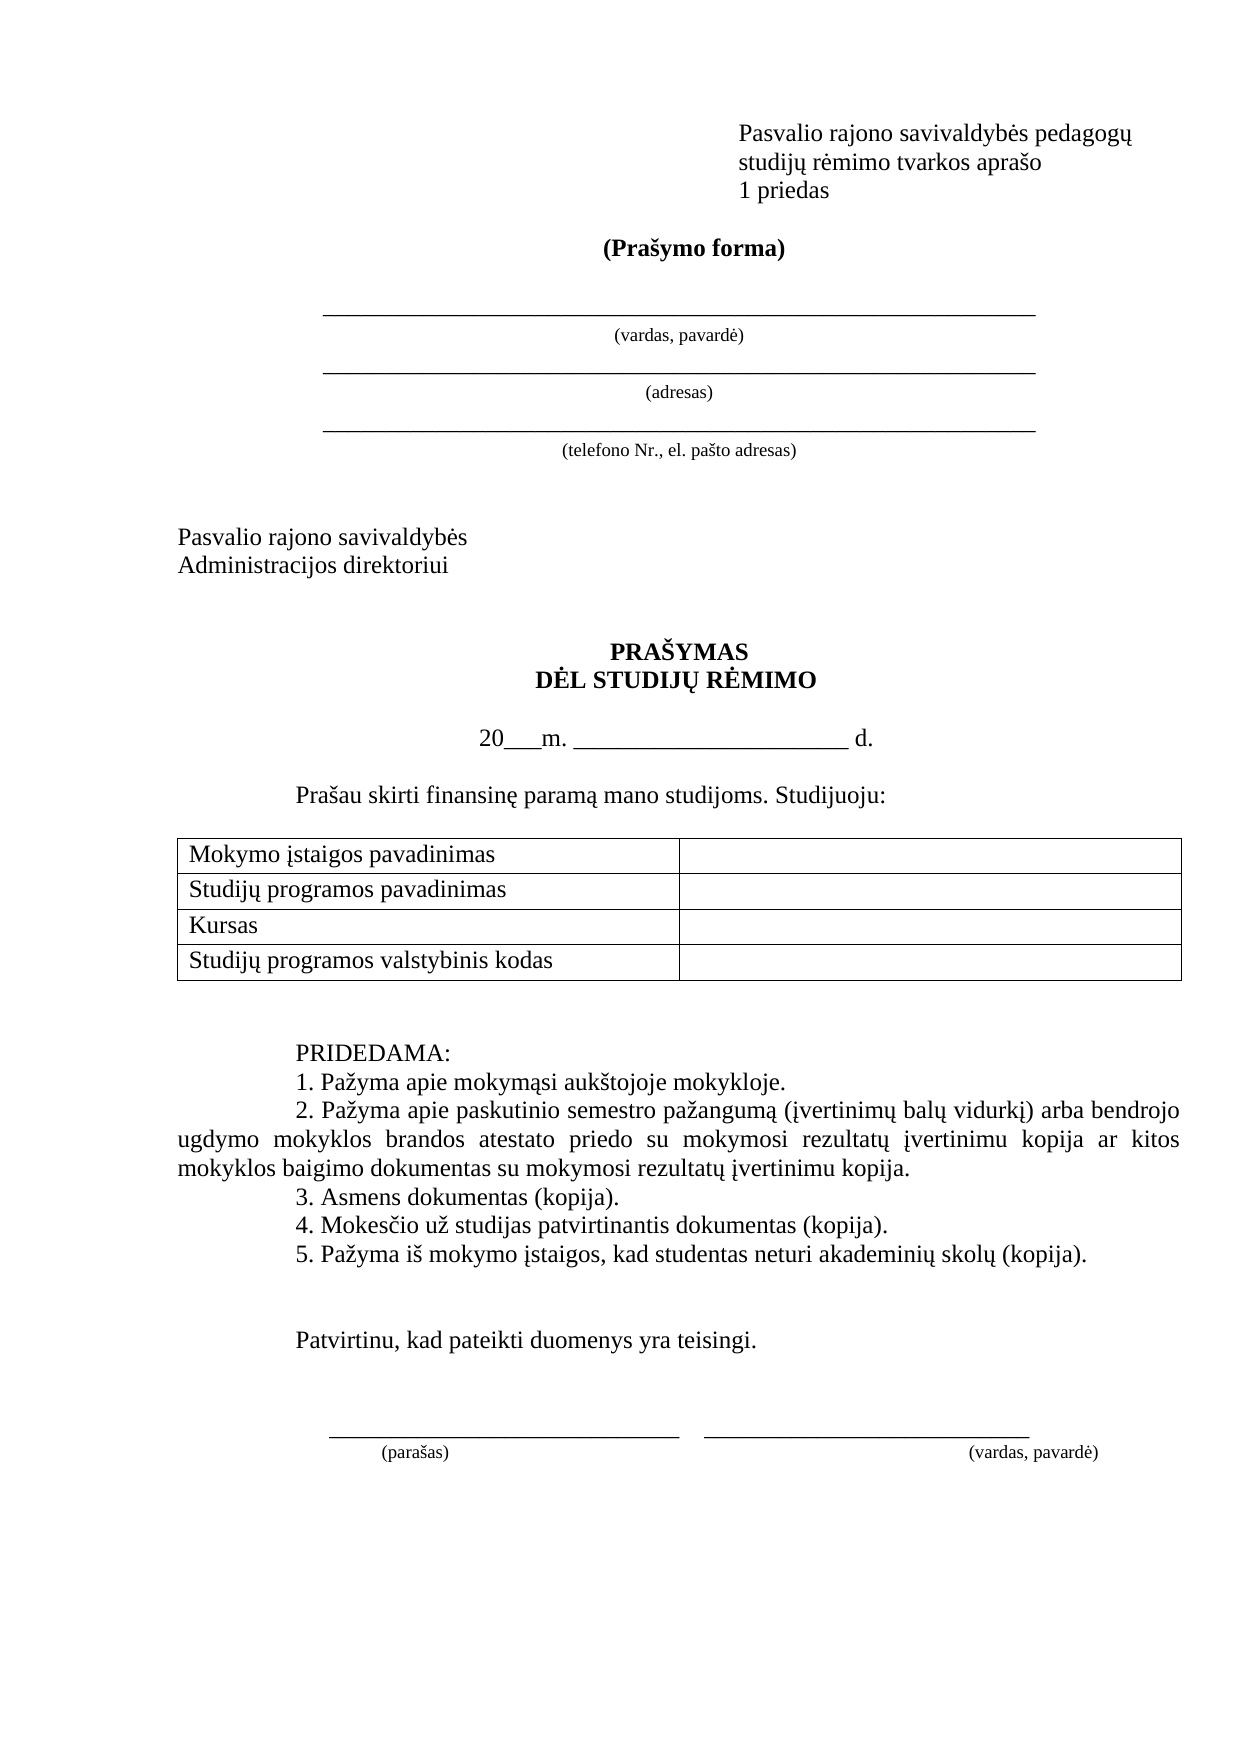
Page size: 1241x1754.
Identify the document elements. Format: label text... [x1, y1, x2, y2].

text ____________________________ __________________________ [177, 1412, 1181, 1441]
table_cell Studijų programos pavadinimas [178, 874, 679, 909]
table_cell [680, 910, 1181, 944]
text Pasvalio rajono savivaldybės pedagogų [738, 118, 1211, 147]
text (vardas, pavardė) [177, 324, 1181, 345]
text PRAŠYMAS [177, 637, 1181, 665]
text Administracijos direktoriui [177, 550, 1181, 579]
text _________________________________________________________ [177, 406, 1181, 435]
text studijų rėmimo tvarkos aprašo [738, 147, 1211, 176]
table_cell [680, 945, 1181, 979]
text Pasvalio rajono savivaldybės [177, 522, 1181, 550]
table_cell Kursas [178, 910, 679, 944]
table_header Mokymo įstaigos pavadinimas [178, 839, 679, 873]
text (telefono Nr., el. pašto adresas) [177, 439, 1181, 461]
text DĖL STUDIJŲ RĖMIMO [177, 665, 1181, 694]
text 5. Pažyma iš mokymo įstaigos, kad studentas neturi akademinių skolų (kopija). [177, 1239, 1181, 1268]
text PRIDEDAMA: [177, 1038, 1181, 1067]
table_cell Studijų programos valstybinis kodas [178, 945, 679, 979]
text (adresas) [177, 381, 1181, 403]
text (Prašymo forma) [177, 233, 1211, 262]
text (parašas) (vardas, pavardė) [177, 1441, 1181, 1462]
text 3. Asmens dokumentas (kopija). [177, 1182, 1181, 1211]
text Patvirtinu, kad pateikti duomenys yra teisingi. [177, 1326, 1181, 1354]
text 2. Pažyma apie paskutinio semestro pažangumą (įvertinimų balų vidurkį) arba bendrojo ugdymo mokyklos brandos atestato priedo su mokymosi rezultatų įvertinimu kopija ar kitos mokyklos baigimo dokumentas su mokymosi rezultatų įvertinimu kopija. [177, 1096, 1181, 1182]
table_header [680, 839, 1181, 873]
text 20___m. ______________________ d. [177, 723, 1181, 752]
text _________________________________________________________ [177, 348, 1181, 377]
text 4. Mokesčio už studijas patvirtinantis dokumentas (kopija). [177, 1211, 1181, 1239]
text _________________________________________________________ [177, 291, 1181, 319]
table_cell [680, 874, 1181, 909]
text Prašau skirti finansinę paramą mano studijoms. Studijuoju: [177, 780, 1181, 809]
text 1. Pažyma apie mokymąsi aukštojoje mokykloje. [177, 1067, 1181, 1096]
text 1 priedas [627, 176, 1211, 204]
